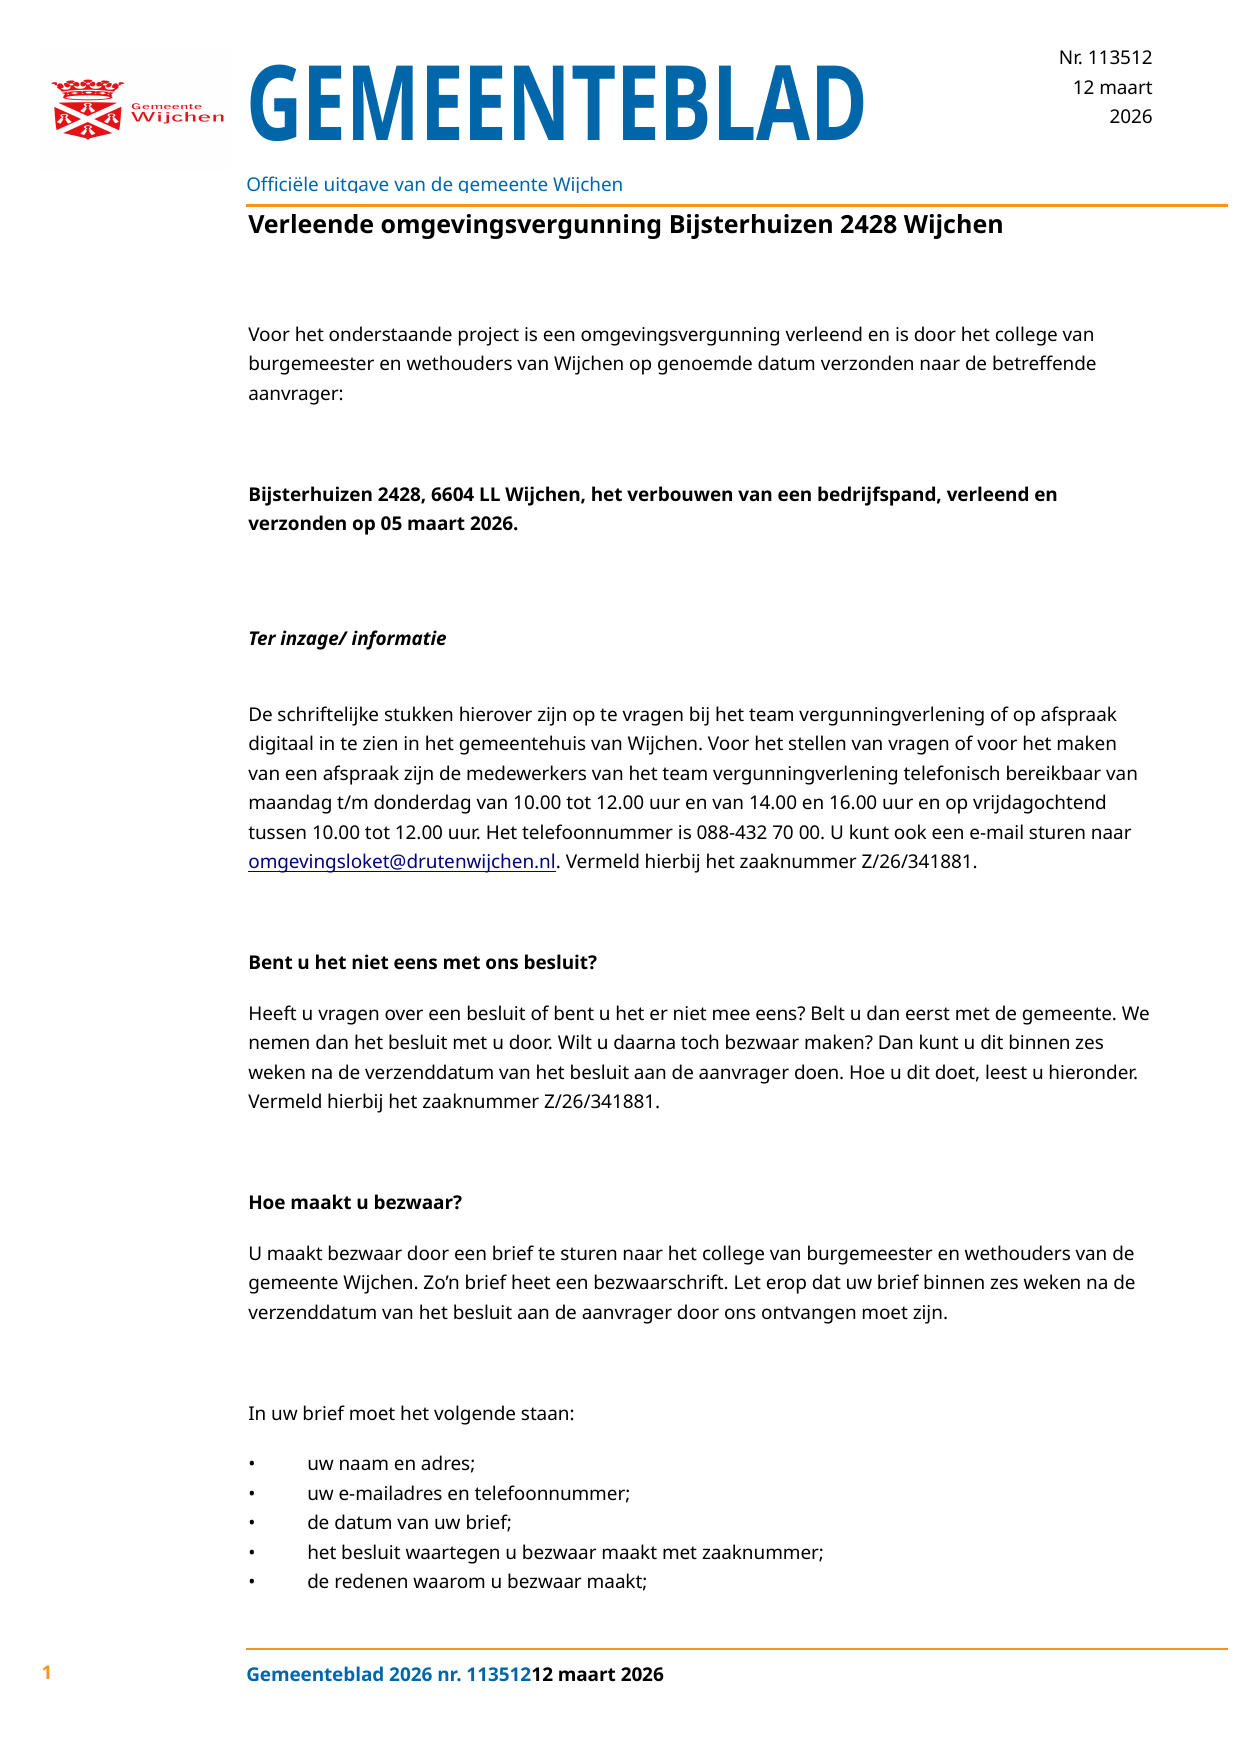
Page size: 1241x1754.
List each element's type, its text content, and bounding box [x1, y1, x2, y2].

list uw e-mailadres en telefoonnummer; [248, 1480, 1152, 1506]
text De schriftelijke stukken hierover zijn op te vragen bij het team vergunningverlening of op afspraak digitaal in te zien in het gemeentehuis van Wijchen. Voor het stellen van vragen of voor het maken van een afspraak zijn de medewerkers van het team vergunningverlening telefonisch bereikbaar van maandag t/m donderdag van 10.00 tot 12.00 uur en van 14.00 en 16.00 uur en op vrijdagochtend tussen 10.00 tot 12.00 uur. Het telefoonnummer is 088-432 70 00. U kunt ook een e-mail sturen naar omgevingsloket@drutenwijchen.nl. Vermeld hierbij het zaaknummer Z/26/341881. [248, 701, 1152, 874]
list de redenen waarom u bezwaar maakt; [248, 1569, 1152, 1594]
list uw naam en adres; [248, 1450, 1152, 1476]
text Hoe maakt u bezwaar? [248, 1189, 1152, 1215]
text Bijsterhuizen 2428, 6604 LL Wijchen, het verbouwen van een bedrijfspand, verleend en verzonden op 05 maart 2026. [248, 481, 1152, 536]
text U maakt bezwaar door een brief te sturen naar het college van burgemeester en wethouders van de gemeente Wijchen. Zo’n brief heet een bezwaarschrift. Let erop dat uw brief binnen zes weken na de verzenddatum van het besluit aan de aanvrager door ons ontvangen moet zijn. [248, 1240, 1152, 1325]
text Bent u het niet eens met ons besluit? [248, 949, 1152, 975]
text Verleende omgevingsvergunning Bijsterhuizen 2428 Wijchen [248, 207, 1152, 241]
list de datum van uw brief; [248, 1509, 1152, 1535]
text Ter inzage/ informatie [248, 625, 1152, 650]
text Heeft u vragen over een besluit of bent u het er niet mee eens? Belt u dan eerst met de gemeente. We nemen dan het besluit met u door. Wilt u daarna toch bezwaar maken? Dan kunt u dit binnen zes weken na de verzenddatum van het besluit aan de aanvrager doen. Hoe u dit doet, leest u hieronder. Vermeld hierbij het zaaknummer Z/26/341881. [248, 1000, 1152, 1114]
picture [41, 47, 231, 172]
text In uw brief moet het volgende staan: [248, 1400, 1152, 1426]
text Voor het onderstaande project is een omgevingsvergunning verleend en is door het college van burgemeester en wethouders van Wijchen op genoemde datum verzonden naar de betreffende aanvrager: [248, 321, 1152, 406]
list het besluit waartegen u bezwaar maakt met zaaknummer; [248, 1539, 1152, 1565]
